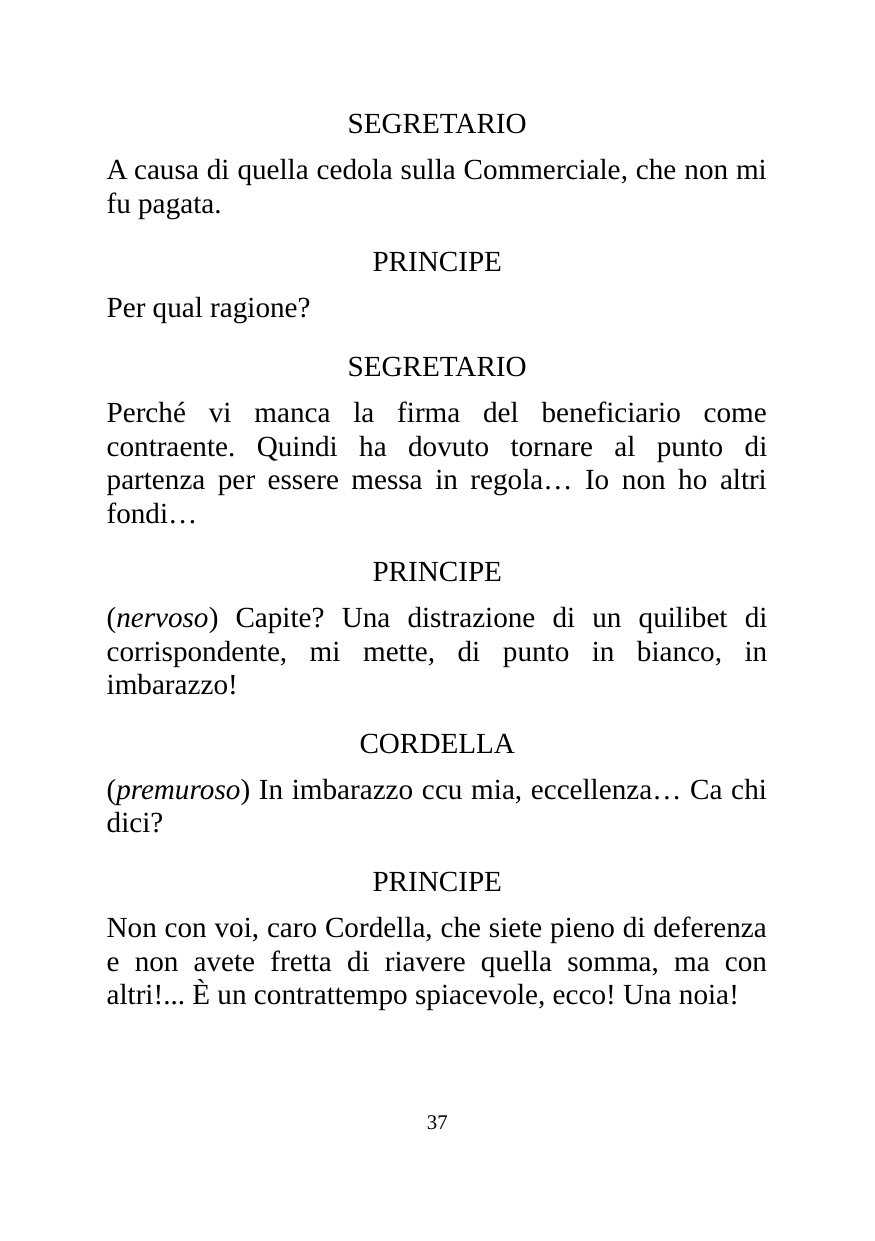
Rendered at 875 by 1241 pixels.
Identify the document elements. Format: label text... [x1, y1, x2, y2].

text PRINCIPE [106, 554, 768, 588]
text CORDELLA [106, 726, 768, 759]
text SEGRETARIO [106, 349, 768, 383]
text PRINCIPE [106, 244, 768, 278]
text A causa di quella cedola sulla Commerciale, che non mi fu pagata. [106, 152, 768, 219]
text Per qual ragione? [106, 291, 768, 324]
text SEGRETARIO [106, 106, 768, 140]
text Perché vi manca la firma del beneficiario come contraente. Quindi ha dovuto tornare al punto di partenza per essere messa in regola… Io non ho altri fondi… [106, 395, 768, 529]
text (premuroso) In imbarazzo ccu mia, eccellenza… Ca chi dici? [106, 772, 768, 839]
text PRINCIPE [106, 864, 768, 898]
text (nervoso) Capite? Una distrazione di un quilibet di corrispondente, mi mette, di punto in bianco, in imbarazzo! [106, 600, 768, 701]
text Non con voi, caro Cordella, che siete pieno di deferenza e non avete fretta di riavere quella somma, ma con altri!... È un contrattempo spiacevole, ecco! Una noia! [106, 910, 768, 1011]
